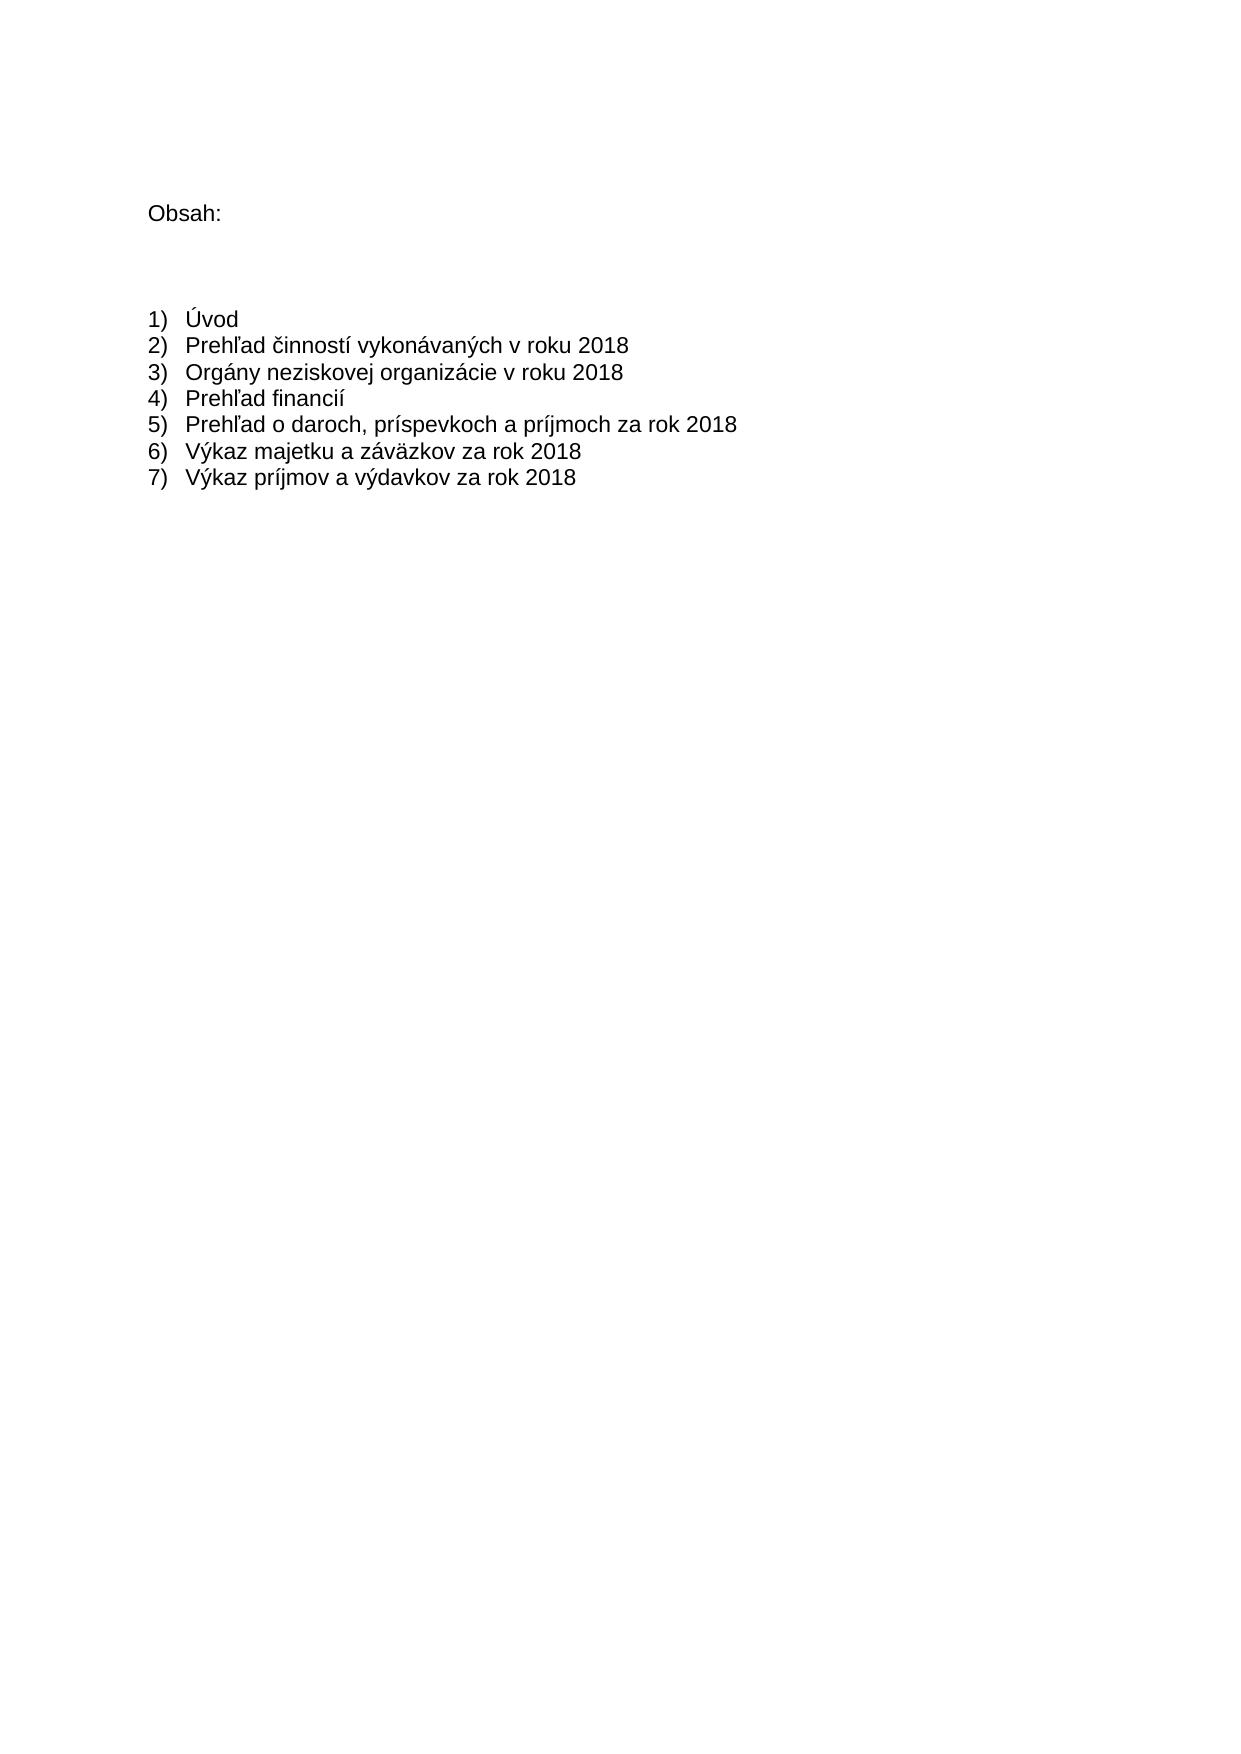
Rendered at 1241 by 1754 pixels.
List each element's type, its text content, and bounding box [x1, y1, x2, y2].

list Prehľad o daroch, príspevkoch a príjmoch za rok 2018 [148, 411, 1137, 438]
list Úvod [148, 306, 1137, 332]
list Výkaz príjmov a výdavkov za rok 2018 [148, 464, 1137, 490]
list Prehľad financií [148, 385, 1137, 411]
list Výkaz majetku a záväzkov za rok 2018 [148, 438, 1137, 464]
list Prehľad činností vykonávaných v roku 2018 [148, 332, 1137, 358]
list Orgány neziskovej organizácie v roku 2018 [148, 358, 1137, 385]
text Obsah: [148, 200, 1137, 227]
